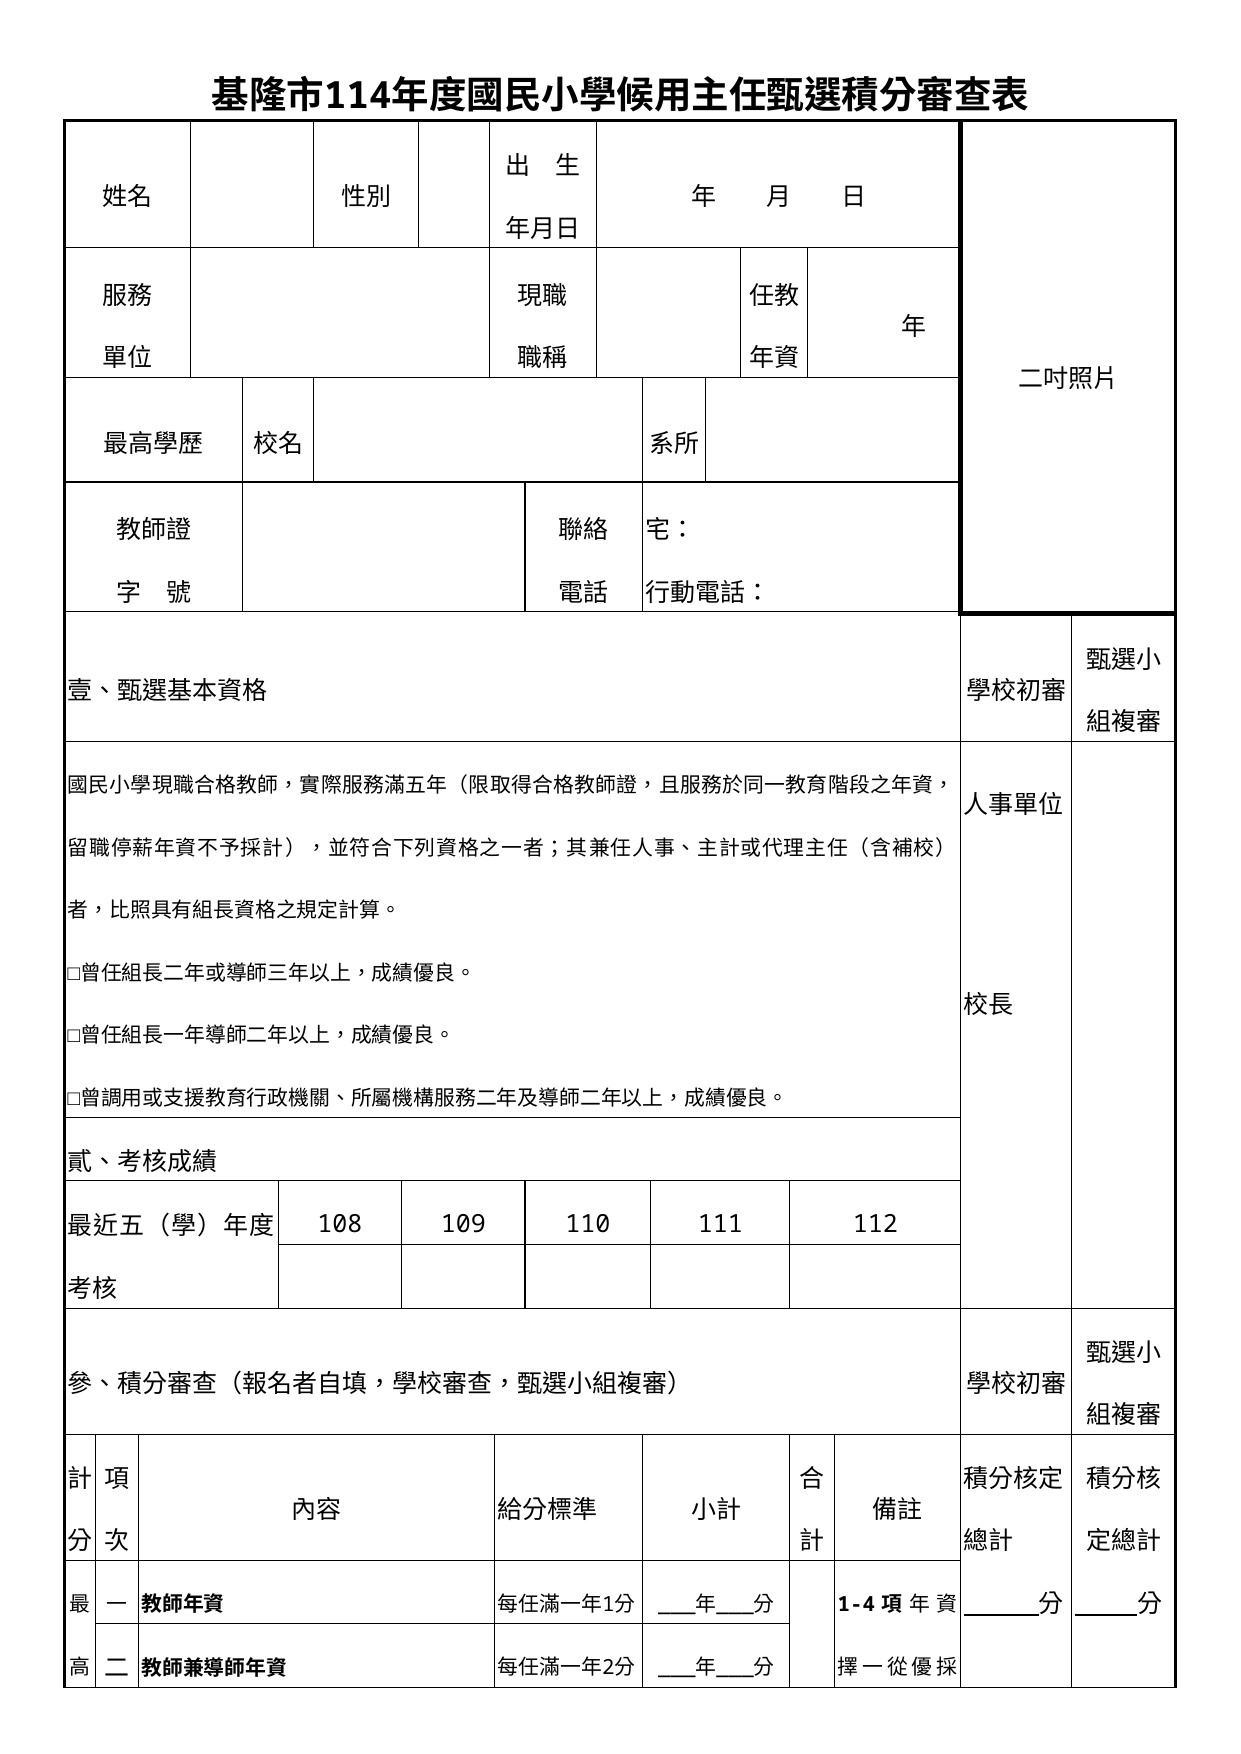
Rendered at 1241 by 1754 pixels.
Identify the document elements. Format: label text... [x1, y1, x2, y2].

table_header [191, 122, 313, 247]
table_cell 最高學歷 [66, 378, 242, 481]
table_cell 二 [96, 1624, 138, 1687]
table_cell 積分核定 總計 分 [961, 1435, 1071, 1687]
table_cell 每任滿一年2分 [495, 1624, 642, 1687]
table_cell 110 [526, 1181, 650, 1244]
table_cell 任教 年資 [741, 248, 807, 377]
table_cell 1-4項年資擇一從優採計，不得重複計分。 [835, 1561, 960, 1687]
table_cell 積分核定總計 分 [1072, 1435, 1174, 1687]
table_header 性別 [314, 122, 418, 247]
table_cell 最高 [66, 1561, 95, 1687]
table_cell 甄選小組複審 [1072, 1309, 1174, 1433]
table_cell 108 [279, 1181, 401, 1244]
table_cell 參、積分審查（報名者自填，學校審查，甄選小組複審） [66, 1309, 960, 1433]
table_cell 教師兼導師年資 [139, 1624, 494, 1687]
table_cell 最近五（學）年度考核 [66, 1181, 278, 1307]
table_cell [597, 248, 740, 377]
table_cell ___年___分 [643, 1624, 789, 1687]
table_cell 貳、考核成績 [66, 1118, 960, 1180]
table_cell ___年___分 [643, 1561, 789, 1623]
table_cell 教師證 字 號 [66, 483, 242, 611]
table_cell [191, 248, 489, 377]
table_cell 111 [651, 1181, 789, 1244]
table_cell 年 [808, 248, 958, 377]
table_cell 壹、甄選基本資格 [66, 612, 960, 741]
table_cell 合計 [790, 1435, 834, 1559]
table_cell 計分 [66, 1435, 95, 1559]
table_header 二吋照片 [963, 122, 1174, 611]
table_cell [526, 1245, 650, 1307]
table_cell 人事單位 校長 [961, 742, 1071, 1307]
table_header 姓名 [66, 122, 190, 247]
table_header [419, 122, 489, 247]
table_cell 服務 單位 [66, 248, 190, 377]
table_cell 現職 職稱 [490, 248, 596, 377]
table_cell 系所 [643, 378, 705, 481]
table_cell 項次 [96, 1435, 138, 1559]
table_cell 聯絡 電話 [526, 483, 642, 611]
table_cell [1072, 742, 1174, 1307]
table_cell 內容 [139, 1435, 494, 1559]
table_cell [279, 1245, 401, 1307]
table_cell [651, 1245, 789, 1307]
table_header 年 月 日 [597, 122, 958, 247]
table_cell [706, 378, 958, 481]
table_cell 一 [96, 1561, 138, 1623]
table_cell 國民小學現職合格教師，實際服務滿五年（限取得合格教師證，且服務於同一教育階段之年資，留職停薪年資不予採計），並符合下列資格之一者；其兼任人事、主計或代理主任（含補校）者，比照具有組長資格之規定計算。 □曾任組長二年或導師三年以上，成績優良。 □曾任組長一年導師二年以上，成績優良。 □曾調用或支援教育行政機關、所屬機構服務二年及導師二年以上，成績優良。 [66, 742, 960, 1117]
table_cell [790, 1245, 960, 1307]
table_cell 備註 [835, 1435, 960, 1559]
table_cell [314, 378, 642, 481]
table_cell 校名 [243, 378, 313, 481]
table_cell 甄選小組複審 [1072, 616, 1174, 741]
text 基隆市114年度國民小學候用主任甄選積分審查表 [89, 64, 1152, 119]
table_cell 學校初審 [961, 616, 1071, 741]
table_header 出 生 年月日 [490, 122, 596, 247]
table_cell 教師年資 [139, 1561, 494, 1623]
table_cell [243, 483, 524, 611]
table_cell 小計 [643, 1435, 789, 1559]
table_cell 每任滿一年1分 [495, 1561, 642, 1623]
table_cell 宅： 行動電話： [643, 483, 958, 611]
table_cell 109 [402, 1181, 524, 1244]
table_cell 給分標準 [495, 1435, 642, 1559]
table_cell [790, 1561, 834, 1687]
table_cell 學校初審 [961, 1309, 1071, 1433]
table_cell [402, 1245, 524, 1307]
table_cell 112 [790, 1181, 960, 1244]
